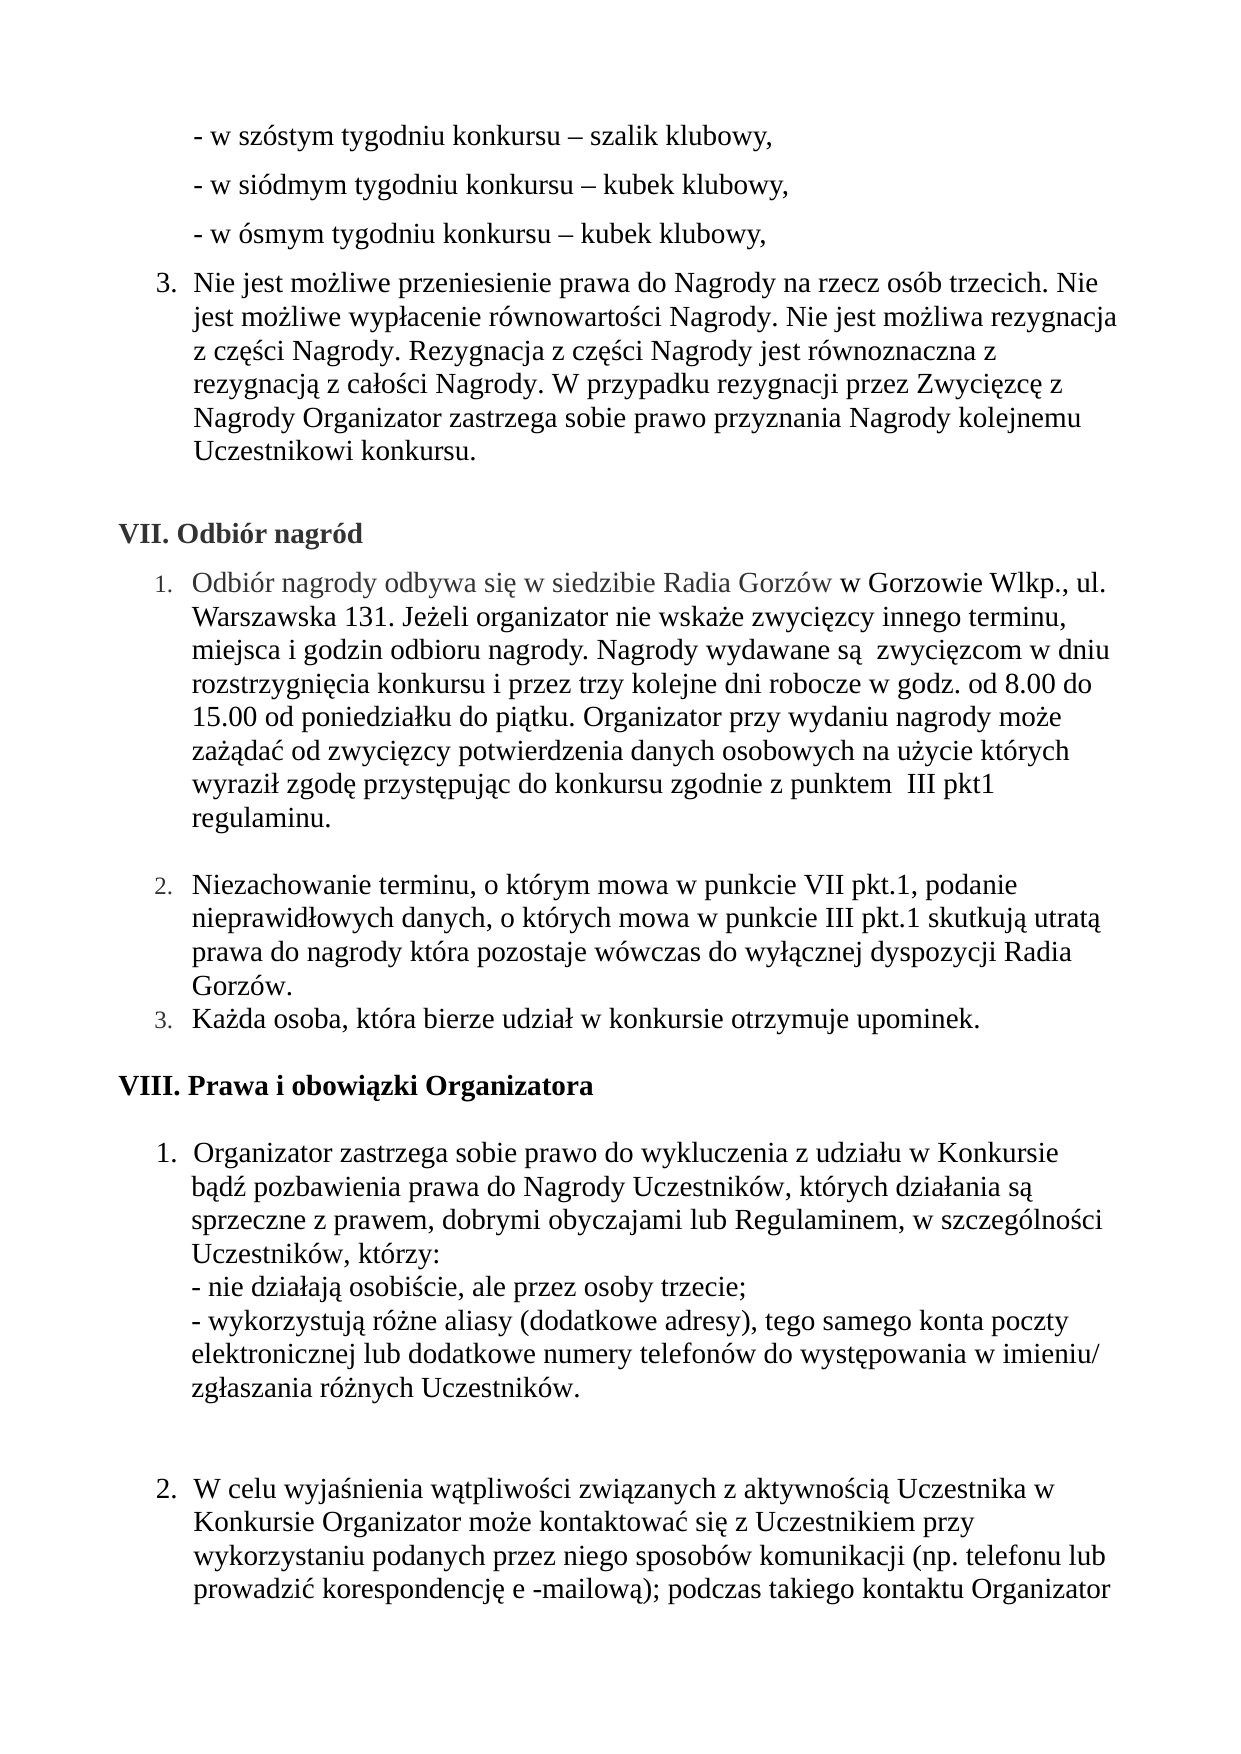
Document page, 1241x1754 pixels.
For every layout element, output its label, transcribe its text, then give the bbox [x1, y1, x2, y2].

text VIII. Prawa i obowiązki Organizatora [118, 1068, 1122, 1102]
text bądź pozbawienia prawa do Nagrody Uczestników, których działania są [118, 1169, 1122, 1202]
list W celu wyjaśnienia wątpliwości związanych z aktywnością Uczestnika w Konkursie Organizator może kontaktować się z Uczestnikiem przy wykorzystaniu podanych przez niego sposobów komunikacji (np. telefonu lub prowadzić korespondencję e -mailową); podczas takiego kontaktu Organizator [156, 1471, 1122, 1605]
text sprzeczne z prawem, dobrymi obyczajami lub Regulaminem, w szczególności [118, 1202, 1122, 1236]
text - w szóstym tygodniu konkursu – szalik klubowy, [193, 118, 1122, 152]
list Niezachowanie terminu, o którym mowa w punkcie VII pkt.1, podanie nieprawidłowych danych, o których mowa w punkcie III pkt.1 skutkują utratą prawa do nagrody która pozostaje wówczas do wyłącznej dyspozycji Radia Gorzów. [154, 867, 1122, 1001]
list Organizator zastrzega sobie prawo do wykluczenia z udziału w Konkursie [156, 1135, 1122, 1169]
text - w siódmym tygodniu konkursu – kubek klubowy, [193, 167, 1122, 201]
text - w ósmym tygodniu konkursu – kubek klubowy, [193, 216, 1122, 250]
text - wykorzystują różne aliasy (dodatkowe adresy), tego samego konta poczty [118, 1303, 1122, 1337]
list Warszawska 131. Jeżeli organizator nie wskaże zwycięzcy innego terminu, miejsca i godzin odbioru nagrody. Nagrody wydawane są zwycięzcom w dniu rozstrzygnięcia konkursu i przez trzy kolejne dni robocze w godz. od 8.00 do 15.00 od poniedziałku do piątku. Organizator przy wydaniu nagrody może zażądać od zwycięzcy potwierdzenia danych osobowych na użycie których wyraził zgodę przystępując do konkursu zgodnie z punktem III pkt1 regulaminu. [192, 599, 1122, 833]
text Uczestników, którzy: [118, 1236, 1122, 1269]
list Każda osoba, która bierze udział w konkursie otrzymuje upominek. [154, 1001, 1122, 1035]
text VII. Odbiór nagród [118, 516, 1122, 549]
text elektronicznej lub dodatkowe numery telefonów do występowania w imieniu/ [118, 1337, 1122, 1370]
list Nie jest możliwe przeniesienie prawa do Nagrody na rzecz osób trzecich. Nie jest możliwe wypłacenie równowartości Nagrody. Nie jest możliwa rezygnacja z części Nagrody. Rezygnacja z części Nagrody jest równoznaczna z rezygnacją z całości Nagrody. W przypadku rezygnacji przez Zwycięzcę z Nagrody Organizator zastrzega sobie prawo przyznania Nagrody kolejnemu Uczestnikowi konkursu. [156, 266, 1122, 467]
text - nie działają osobiście, ale przez osoby trzecie; [118, 1269, 1122, 1303]
list Odbiór nagrody odbywa się w siedzibie Radia Gorzów w Gorzowie Wlkp., ul. [154, 565, 1122, 599]
text zgłaszania różnych Uczestników. [118, 1370, 1122, 1404]
